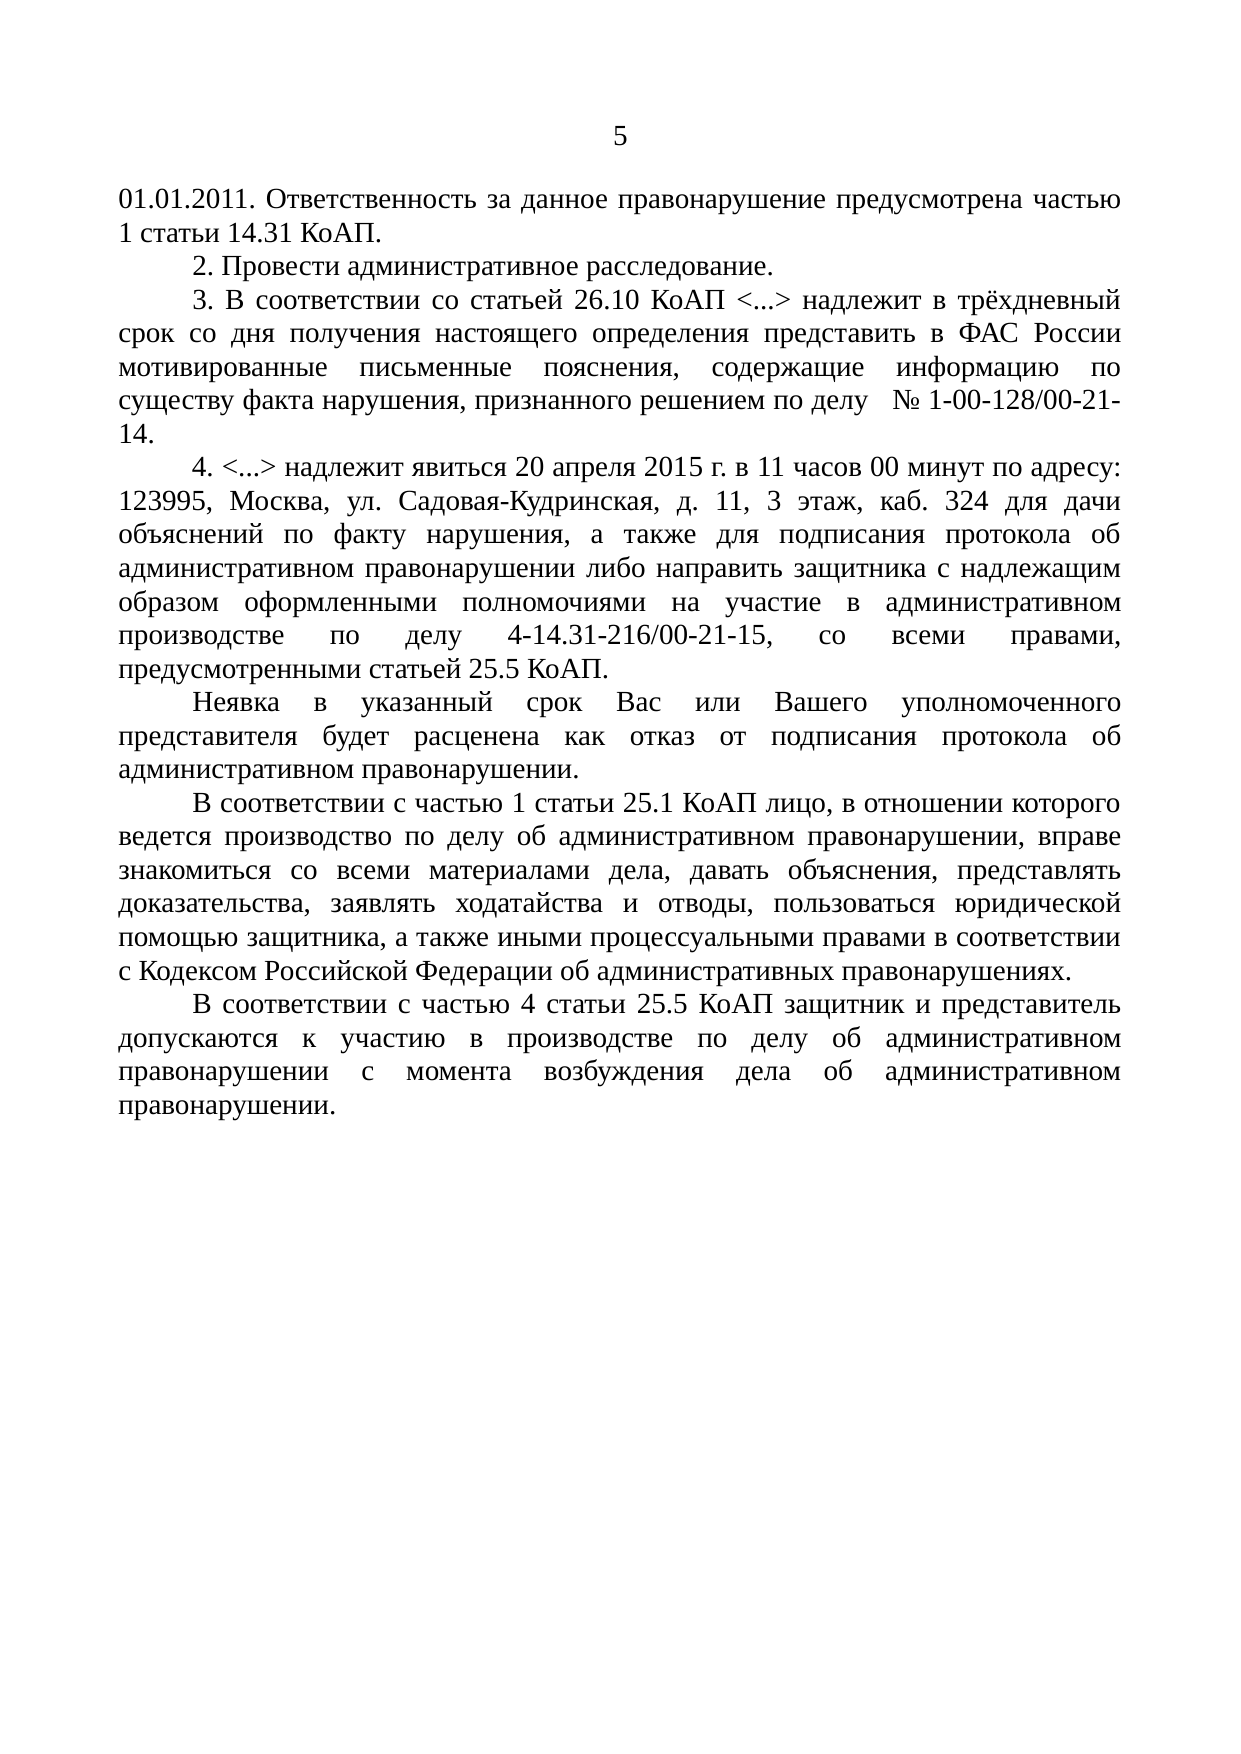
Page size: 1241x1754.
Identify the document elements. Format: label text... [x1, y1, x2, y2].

text 3. В соответствии со статьей 26.10 КоАП <...> надлежит в трёхдневный срок со дня получения настоящего определения представить в ФАС России мотивированные письменные пояснения, содержащие информацию по существу факта нарушения, признанного решением по делу № 1-00-128/00-21-14. [118, 282, 1122, 449]
text В соответствии с частью 1 статьи 25.1 КоАП лицо, в отношении которого ведется производство по делу об административном правонарушении, вправе знакомиться со всеми материалами дела, давать объяснения, представлять доказательства, заявлять ходатайства и отводы, пользоваться юридической помощью защитника, а также иными процессуальными правами в соответствии с Кодексом Российской Федерации об административных правонарушениях. [118, 785, 1122, 986]
text 4. <...> надлежит явиться 20 апреля 2015 г. в 11 часов 00 минут по адресу: 123995, Москва, ул. Садовая-Кудринская, д. 11, 3 этаж, каб. 324 для дачи объяснений по факту нарушения, а также для подписания протокола об административном правонарушении либо направить защитника с надлежащим образом оформленными полномочиями на участие в административном производстве по делу 4-14.31-216/00-21-15, со всеми правами, предусмотренными статьей 25.5 КоАП. [118, 449, 1122, 684]
text В соответствии с частью 4 статьи 25.5 КоАП защитник и представитель допускаются к участию в производстве по делу об административном правонарушении с момента возбуждения дела об административном правонарушении. [118, 986, 1122, 1120]
text 2. Провести административное расследование. [118, 248, 1122, 282]
text 01.01.2011. Ответственность за данное правонарушение предусмотрена частью 1 статьи 14.31 КоАП. [118, 181, 1122, 248]
text Неявка в указанный срок Вас или Вашего уполномоченного представителя будет расценена как отказ от подписания протокола об административном правонарушении. [118, 684, 1122, 785]
